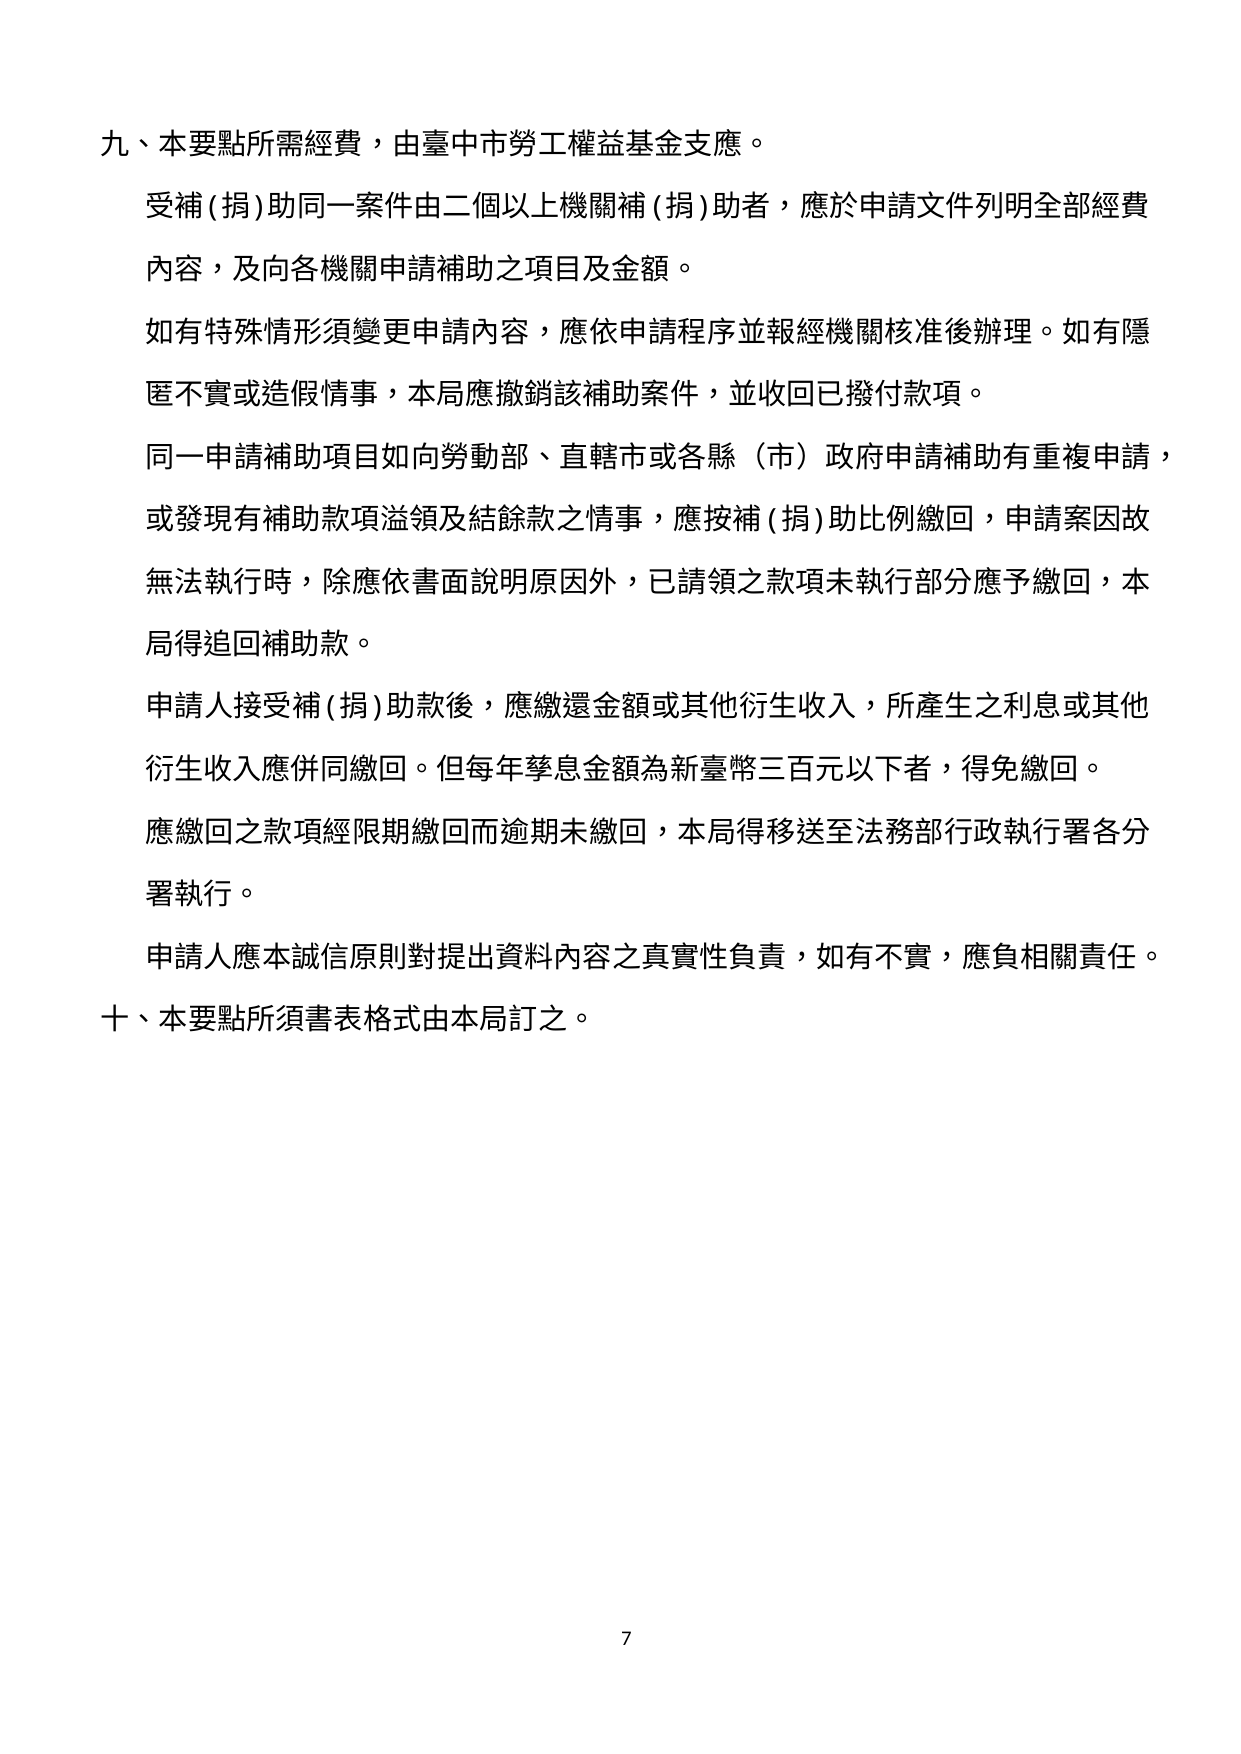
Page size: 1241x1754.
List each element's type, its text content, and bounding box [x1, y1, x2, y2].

text 申請人接受補(捐)助款後，應繳還金額或其他衍生收入，所產生之利息或其他衍生收入應併同繳回。但每年孳息金額為新臺幣三百元以下者，得免繳回。 [145, 663, 1152, 788]
text 同一申請補助項目如向勞動部、直轄市或各縣（市）政府申請補助有重複申請，或發現有補助款項溢領及結餘款之情事，應按補(捐)助比例繳回，申請案因故無法執行時，除應依書面說明原因外，已請領之款項未執行部分應予繳回，本局得追回補助款。 [145, 413, 1152, 663]
text 十、本要點所須書表格式由本局訂之。 [100, 975, 1152, 1038]
text 申請人應本誠信原則對提出資料內容之真實性負責，如有不實，應負相關責任。 [145, 913, 1152, 975]
text 九、本要點所需經費，由臺中市勞工權益基金支應。 [100, 100, 1152, 163]
text 受補(捐)助同一案件由二個以上機關補(捐)助者，應於申請文件列明全部經費內容，及向各機關申請補助之項目及金額。 [145, 163, 1152, 288]
text 應繳回之款項經限期繳回而逾期未繳回，本局得移送至法務部行政執行署各分署執行。 [145, 788, 1152, 913]
text 如有特殊情形須變更申請內容，應依申請程序並報經機關核准後辦理。如有隱匿不實或造假情事，本局應撤銷該補助案件，並收回已撥付款項。 [145, 288, 1152, 413]
